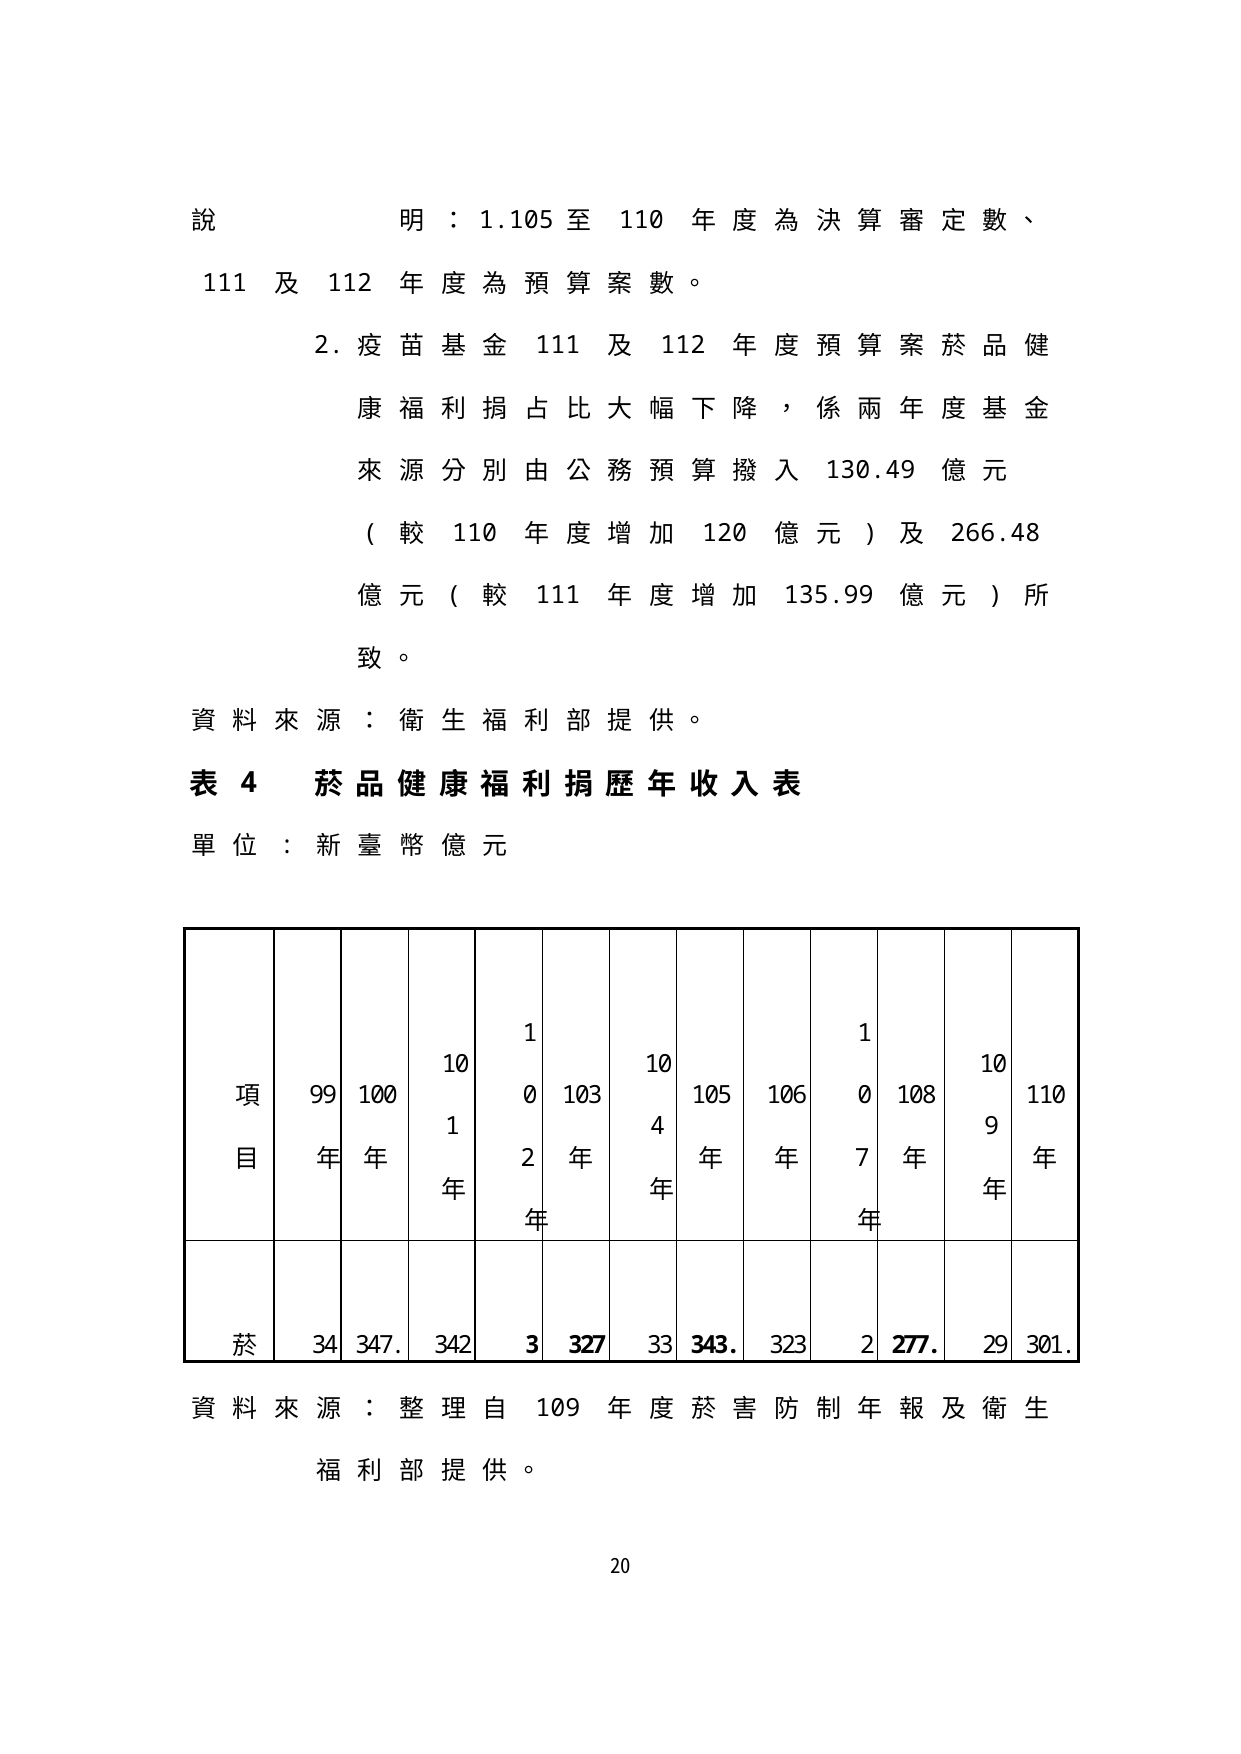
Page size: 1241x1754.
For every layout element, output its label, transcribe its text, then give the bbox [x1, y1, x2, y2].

table_cell 323.33 [744, 1241, 810, 1360]
table_header 109年 [945, 930, 1011, 1240]
table_header 108年 [878, 930, 944, 1240]
table_header 99年 [275, 930, 340, 1240]
table_cell 281.28 [811, 1241, 877, 1360]
table_cell 277.63 [878, 1241, 944, 1360]
table_header 104年 [610, 930, 676, 1240]
table_header 103年 [543, 930, 609, 1240]
table_header 105年 [677, 930, 743, 1240]
table_cell 344.38 [275, 1241, 340, 1360]
text 表4 菸品健康福利捐歷年收入表 單位:新臺幣億元 [183, 740, 1058, 927]
table_cell 331.23 [610, 1241, 676, 1360]
text 資料來源：衛生福利部提供。 [183, 677, 1058, 740]
table_cell 343.68 [677, 1241, 743, 1360]
table_cell 294.63 [945, 1241, 1011, 1360]
text 資料來源：整理自109年度菸害防制年報及衛生福利部提供。 [183, 1365, 1058, 1490]
table_cell 327.48 [543, 1241, 609, 1360]
table_cell 347.41 [342, 1241, 408, 1360]
table_header 106年 [744, 930, 810, 1240]
table_cell 342.89 [409, 1241, 474, 1360]
table_cell 301.17 [1012, 1241, 1077, 1360]
table_header 101年 [409, 930, 474, 1240]
table_cell 菸品健康福利捐 [186, 1241, 273, 1360]
table_header 項目 [186, 930, 273, 1240]
text 2.疫苗基金111及112年度預算案菸品健康福利捐占比大幅下降，係兩年度基金來源分別由公務預算撥入130.49億元(較110年度增加120億元)及266.48億元(較111年度增加135.99億元)所致。 [306, 302, 1058, 677]
table_header 100年 [342, 930, 408, 1240]
table_header 102年 [476, 930, 542, 1240]
text 說 明：1.105至110年度為決算審定數、111及112年度為預算案數。 [183, 177, 1058, 302]
table_header 107年 [811, 930, 877, 1240]
table_cell 355.93 [476, 1241, 542, 1360]
table_header 110年 [1012, 930, 1077, 1240]
